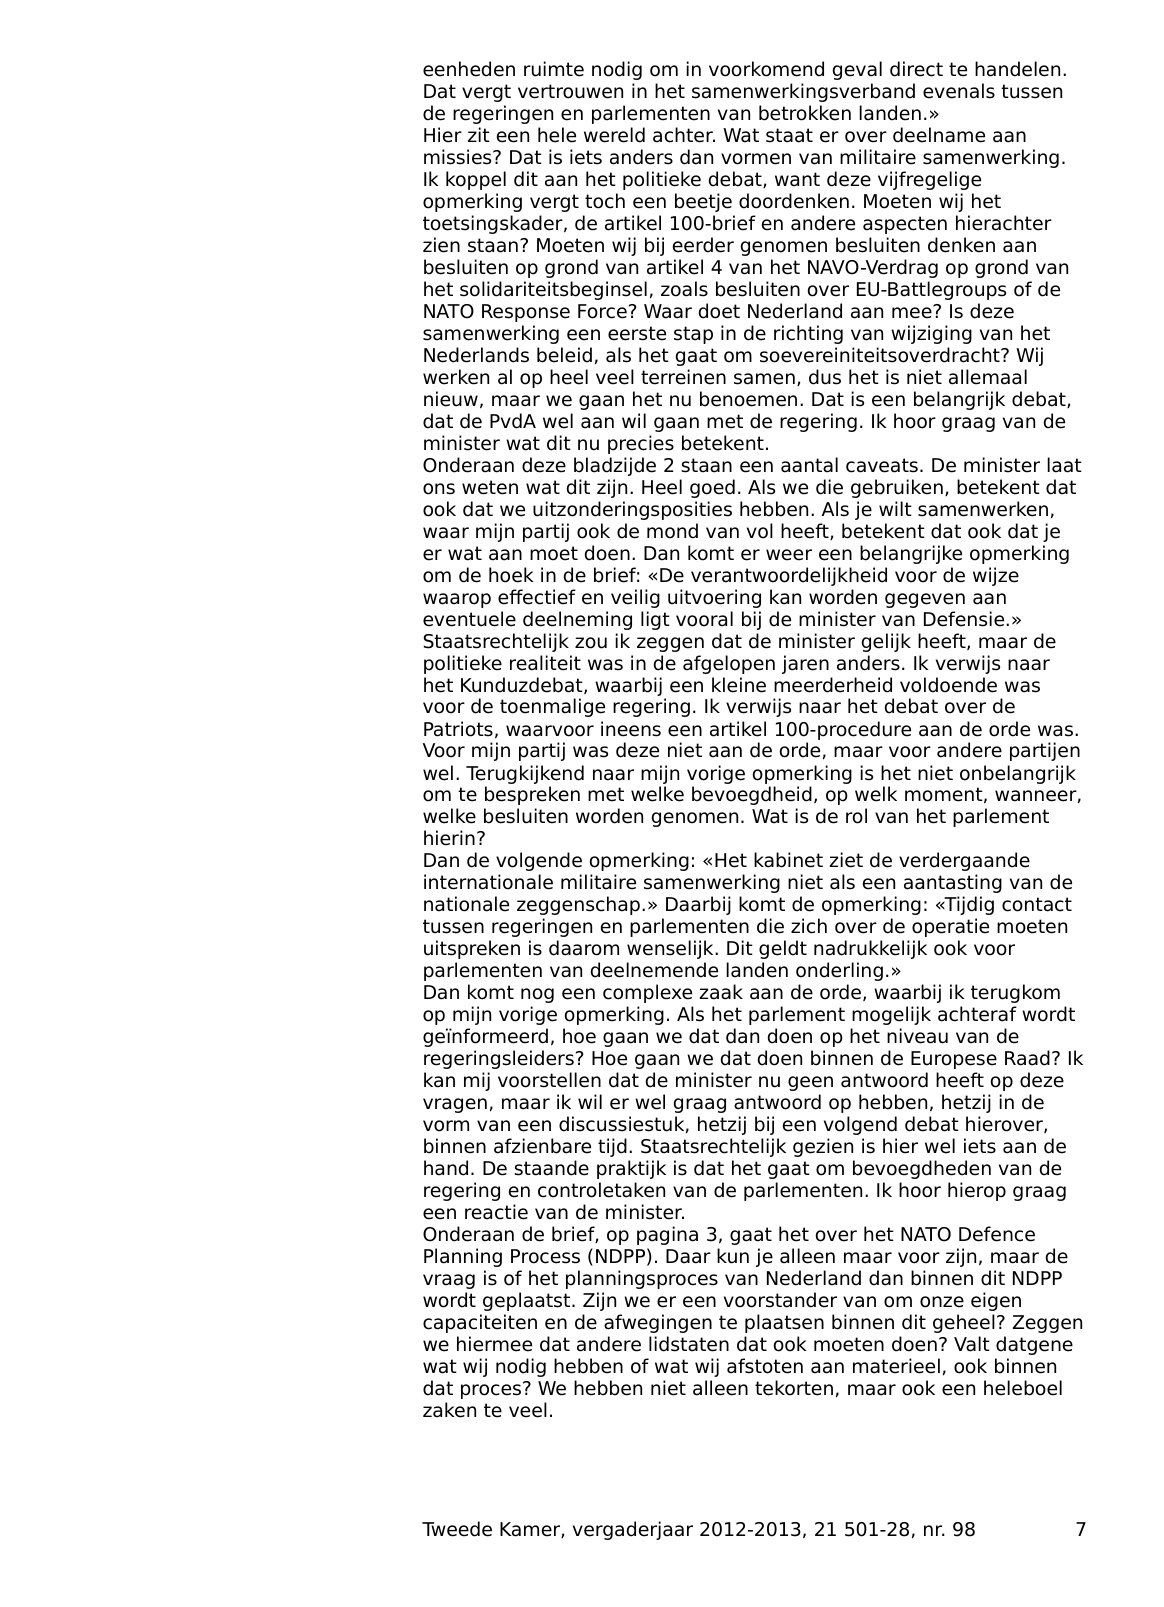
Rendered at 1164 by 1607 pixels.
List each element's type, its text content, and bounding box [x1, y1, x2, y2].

text Dan de volgende opmerking: «Het kabinet ziet de verdergaande internationale militaire samenwerking niet als een aantasting van de nationale zeggenschap.» Daarbij komt de opmerking: «Tijdig contact tussen regeringen en parlementen die zich over de operatie moeten uitspreken is daarom wenselijk. Dit geldt nadrukkelijk ook voor parlementen van deelnemende landen onderling.» [422, 850, 1087, 982]
text Onderaan de brief, op pagina 3, gaat het over het NATO Defence Planning Process (NDPP). Daar kun je alleen maar voor zijn, maar de vraag is of het planningsproces van Nederland dan binnen dit NDPP wordt geplaatst. Zijn we er een voorstander van om onze eigen capaciteiten en de afwegingen te plaatsen binnen dit geheel? Zeggen we hiermee dat andere lidstaten dat ook moeten doen? Valt datgene wat wij nodig hebben of wat wij afstoten aan materieel, ook binnen dat proces? We hebben niet alleen tekorten, maar ook een heleboel zaken te veel. [422, 1224, 1087, 1422]
text eenheden ruimte nodig om in voorkomend geval direct te handelen. Dat vergt vertrouwen in het samenwerkingsverband evenals tussen de regeringen en parlementen van betrokken landen.» [422, 59, 1087, 125]
text Dan komt nog een complexe zaak aan de orde, waarbij ik terugkom op mijn vorige opmerking. Als het parlement mogelijk achteraf wordt geïnformeerd, hoe gaan we dat dan doen op het niveau van de regeringsleiders? Hoe gaan we dat doen binnen de Europese Raad? Ik kan mij voorstellen dat de minister nu geen antwoord heeft op deze vragen, maar ik wil er wel graag antwoord op hebben, hetzij in de vorm van een discussiestuk, hetzij bij een volgend debat hierover, binnen afzienbare tijd. Staatsrechtelijk gezien is hier wel iets aan de hand. De staande praktijk is dat het gaat om bevoegdheden van de regering en controletaken van de parlementen. Ik hoor hierop graag een reactie van de minister. [422, 982, 1087, 1224]
text Hier zit een hele wereld achter. Wat staat er over deelname aan missies? Dat is iets anders dan vormen van militaire samenwerking. Ik koppel dit aan het politieke debat, want deze vijfregelige opmerking vergt toch een beetje doordenken. Moeten wij het toetsingskader, de artikel 100-brief en andere aspecten hierachter zien staan? Moeten wij bij eerder genomen besluiten denken aan besluiten op grond van artikel 4 van het NAVO-Verdrag op grond van het solidariteitsbeginsel, zoals besluiten over EU-Battlegroups of de NATO Response Force? Waar doet Nederland aan mee? Is deze samenwerking een eerste stap in de richting van wijziging van het Nederlands beleid, als het gaat om soevereiniteitsoverdracht? Wij werken al op heel veel terreinen samen, dus het is niet allemaal nieuw, maar we gaan het nu benoemen. Dat is een belangrijk debat, dat de PvdA wel aan wil gaan met de regering. Ik hoor graag van de minister wat dit nu precies betekent. [422, 125, 1087, 455]
text Onderaan deze bladzijde 2 staan een aantal caveats. De minister laat ons weten wat dit zijn. Heel goed. Als we die gebruiken, betekent dat ook dat we uitzonderingsposities hebben. Als je wilt samenwerken, waar mijn partij ook de mond van vol heeft, betekent dat ook dat je er wat aan moet doen. Dan komt er weer een belangrijke opmerking om de hoek in de brief: «De verantwoordelijkheid voor de wijze waarop effectief en veilig uitvoering kan worden gegeven aan eventuele deelneming ligt vooral bij de minister van Defensie.» Staatsrechtelijk zou ik zeggen dat de minister gelijk heeft, maar de politieke realiteit was in de afgelopen jaren anders. Ik verwijs naar het Kunduzdebat, waarbij een kleine meerderheid voldoende was voor de toenmalige regering. Ik verwijs naar het debat over de Patriots, waarvoor ineens een artikel 100-procedure aan de orde was. Voor mijn partij was deze niet aan de orde, maar voor andere partijen wel. Terugkijkend naar mijn vorige opmerking is het niet onbelangrijk om te bespreken met welke bevoegdheid, op welk moment, wanneer, welke besluiten worden genomen. Wat is de rol van het parlement hierin? [422, 455, 1087, 850]
